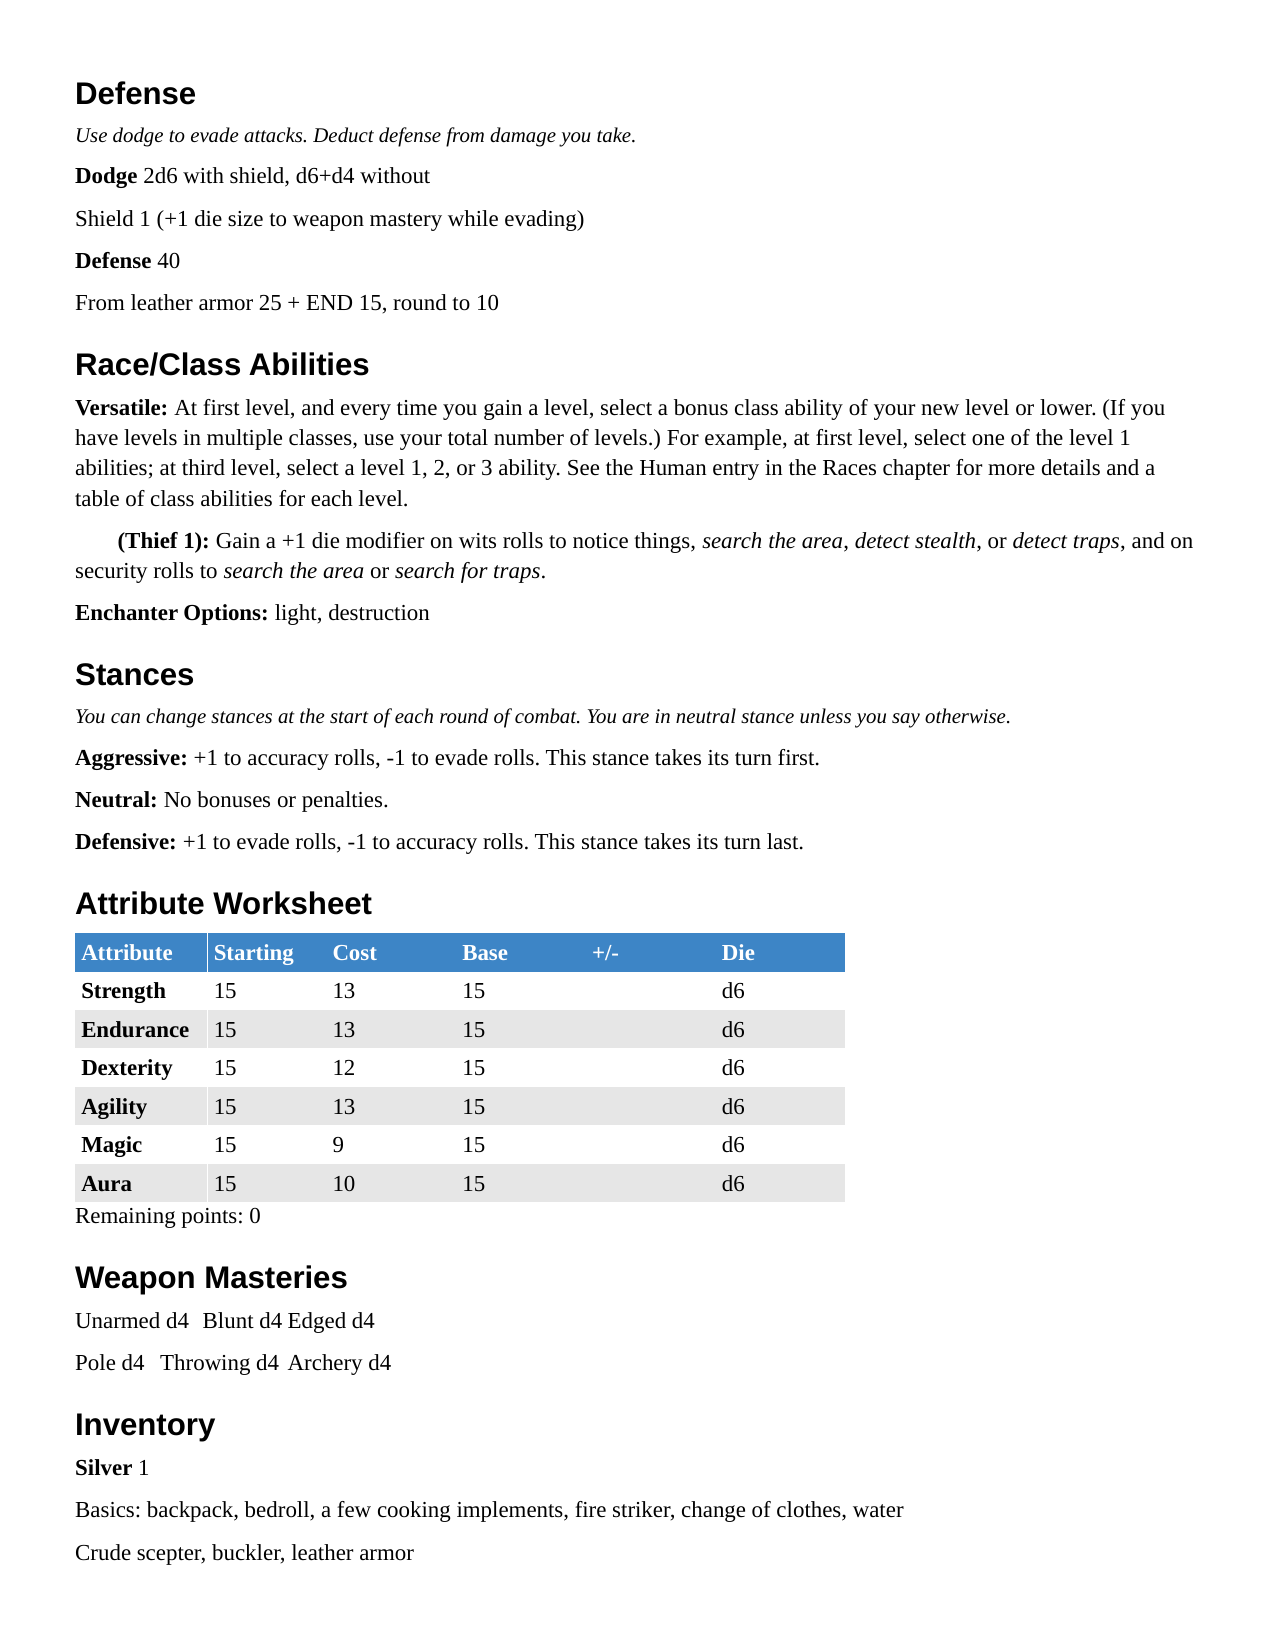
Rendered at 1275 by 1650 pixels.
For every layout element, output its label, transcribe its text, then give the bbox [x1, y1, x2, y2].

table_cell Agility [75, 1087, 207, 1125]
text From leather armor 25 + END 15, round to 10 [75, 289, 1200, 315]
table_cell Magic [75, 1125, 207, 1164]
table_cell d6 [716, 1010, 845, 1048]
table_header Base [456, 933, 586, 972]
table_cell 10 [326, 1164, 456, 1202]
table_cell Strength [75, 972, 207, 1010]
table_cell 15 [208, 972, 326, 1010]
table_cell 15 [208, 1164, 326, 1202]
table_cell [586, 1164, 716, 1202]
table_cell Aura [75, 1164, 207, 1202]
text (Thief 1): Gain a +1 die modifier on wits rolls to notice things, search the area, detect stealth, or detect traps, and on security rolls to search the area or search for traps. [75, 527, 1200, 583]
text Defensive: +1 to evade rolls, -1 to accuracy rolls. This stance takes its turn last. [75, 828, 1200, 854]
table_cell [586, 1125, 716, 1164]
text Dodge 2d6 with shield, d6+d4 without [75, 162, 1200, 189]
table_cell Dexterity [75, 1049, 207, 1087]
table_header +/- [586, 933, 716, 972]
table_cell Endurance [75, 1010, 207, 1048]
table_header Starting [208, 933, 326, 972]
text Pole d4 Throwing d4 Archery d4 [75, 1349, 1200, 1376]
text Unarmed d4 Blunt d4 Edged d4 [75, 1307, 1200, 1333]
text Crude scepter, buckler, leather armor [75, 1539, 1200, 1565]
text Enchanter Options: light, destruction [75, 599, 1200, 626]
table_cell 15 [456, 972, 586, 1010]
text Basics: backpack, bedroll, a few cooking implements, fire striker, change of clothes, water [75, 1497, 1200, 1523]
text You can change stances at the start of each round of combat. You are in neutral stance unless you say otherwise. [75, 704, 1200, 728]
table_cell [586, 972, 716, 1010]
table_cell 13 [326, 1087, 456, 1125]
table_cell 15 [456, 1125, 586, 1164]
table_cell 13 [326, 1010, 456, 1048]
table_cell [586, 1049, 716, 1087]
subtitle Weapon Masteries [75, 1259, 1200, 1295]
table_cell 15 [208, 1010, 326, 1048]
table_cell d6 [716, 1049, 845, 1087]
table_cell 15 [456, 1164, 586, 1202]
table_cell 12 [326, 1049, 456, 1087]
table_header Attribute [75, 933, 207, 972]
table_cell d6 [716, 972, 845, 1010]
subtitle Defense [75, 75, 1200, 111]
text Silver 1 [75, 1454, 1200, 1481]
table_cell [586, 1010, 716, 1048]
table_cell 13 [326, 972, 456, 1010]
text Shield 1 (+1 die size to weapon mastery while evading) [75, 204, 1200, 231]
text Use dodge to evade attacks. Deduct defense from damage you take. [75, 123, 1200, 147]
table_cell d6 [716, 1087, 845, 1125]
table_cell 9 [326, 1125, 456, 1164]
text Aggressive: +1 to accuracy rolls, -1 to evade rolls. This stance takes its turn first. [75, 744, 1200, 770]
table_header Die [716, 933, 845, 972]
subtitle Stances [75, 656, 1200, 692]
table_cell 15 [456, 1010, 586, 1048]
text Remaining points: 0 [75, 1202, 1200, 1228]
table_cell 15 [208, 1087, 326, 1125]
table_cell [586, 1087, 716, 1125]
subtitle Attribute Worksheet [75, 885, 1200, 921]
table_cell 15 [456, 1087, 586, 1125]
text Neutral: No bonuses or penalties. [75, 786, 1200, 812]
table_cell 15 [208, 1125, 326, 1164]
table_cell 15 [456, 1049, 586, 1087]
table_header Cost [326, 933, 456, 972]
table_cell d6 [716, 1125, 845, 1164]
text Defense 40 [75, 247, 1200, 273]
table_cell d6 [716, 1164, 845, 1202]
text Versatile: At first level, and every time you gain a level, select a bonus class ability of your new level or lower. (If you have levels in multiple classes, use your total number of levels.) For example, at first level, select one of the level 1 abilities; at third level, select a level 1, 2, or 3 ability. See the Human entry in the Races chapter for more details and a table of class abilities for each level. [75, 394, 1200, 511]
table_cell 15 [208, 1049, 326, 1087]
